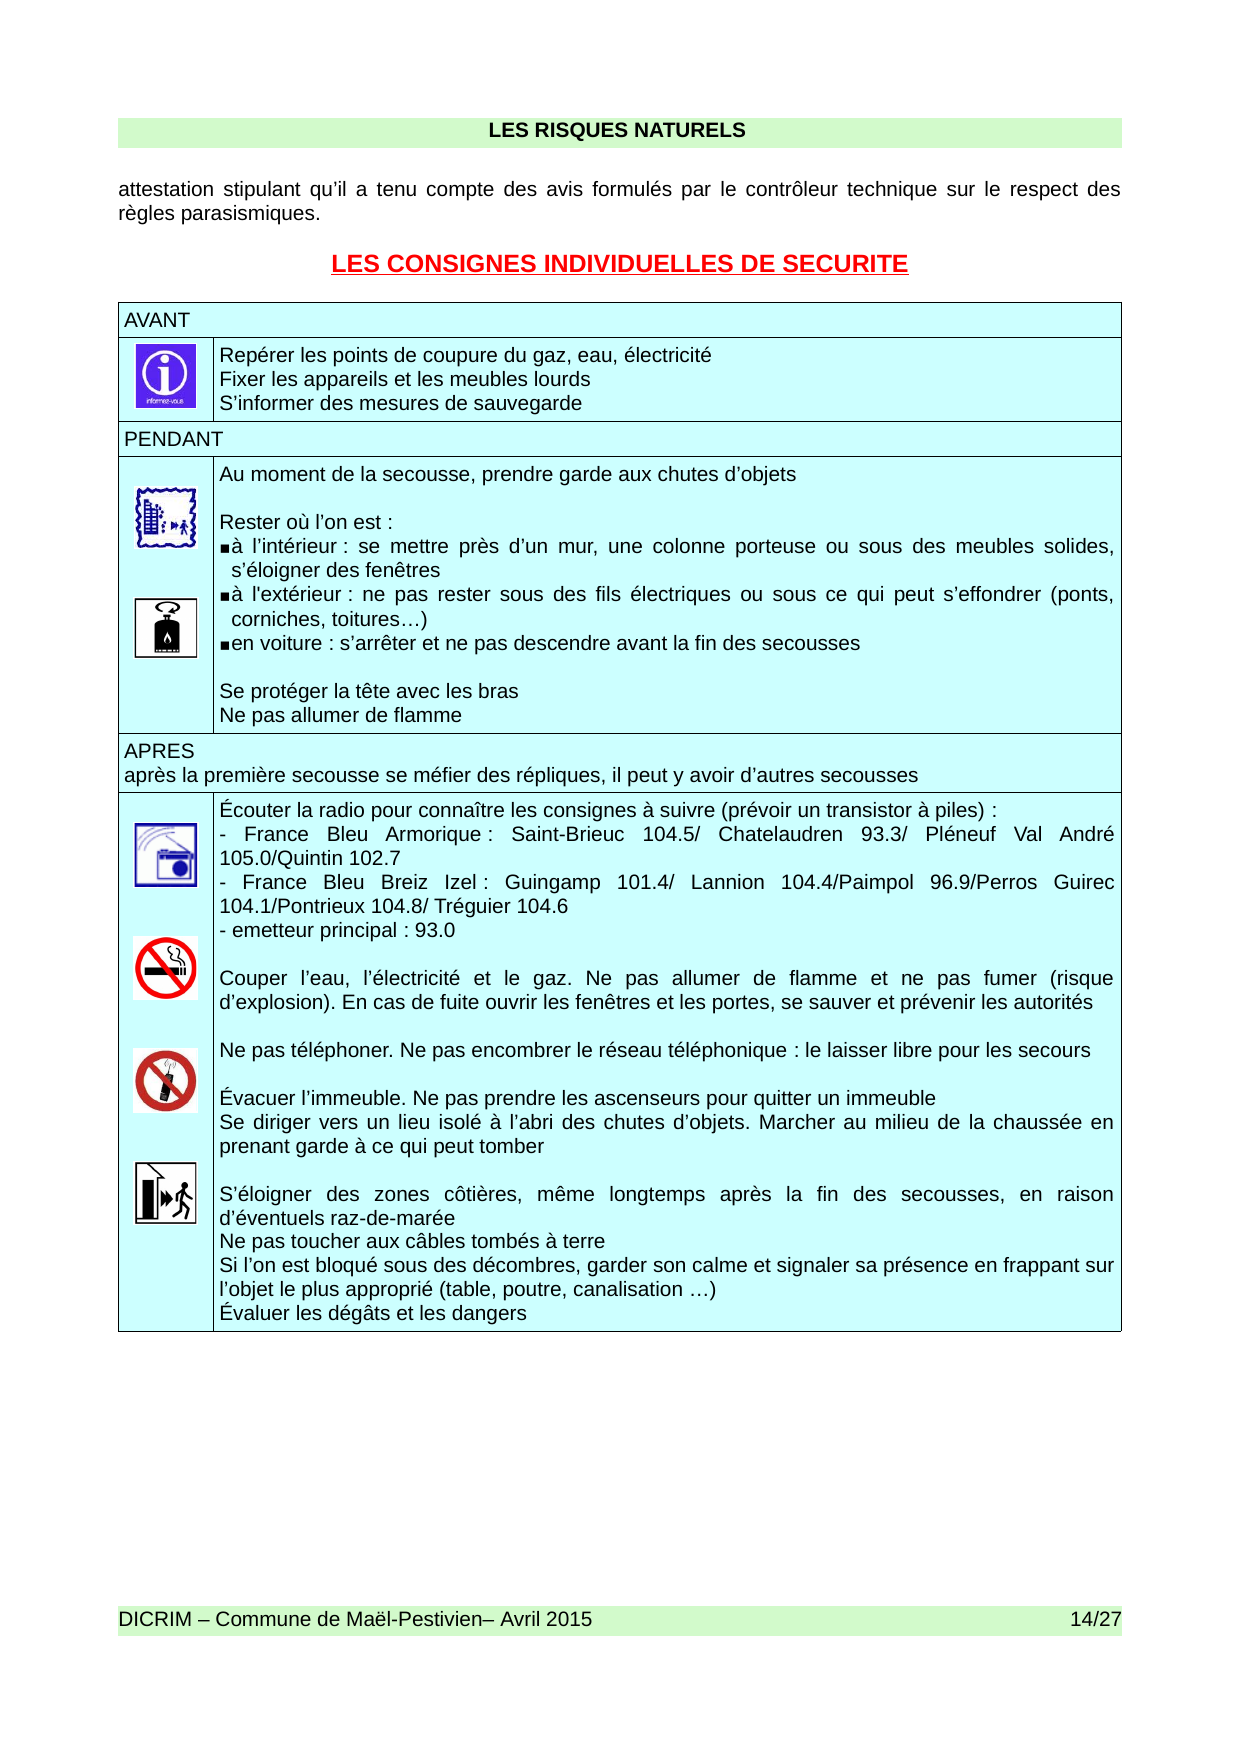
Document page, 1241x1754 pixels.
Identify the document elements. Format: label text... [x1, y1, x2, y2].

table_header AVANT [119, 303, 1121, 337]
picture [134, 598, 198, 658]
table_cell Repérer les points de coupure du gaz, eau, électricité Fixer les appareils et les meubles lourds S’informer des mesures de sauvegarde [214, 338, 1121, 421]
table_cell [119, 793, 213, 1331]
table_cell [119, 457, 213, 733]
table_cell Écouter la radio pour connaître les consignes à suivre (prévoir un transistor à piles) : - France Bleu Armorique : Saint-Brieuc 104.5/ Chatelaudren 93.3/ Pléneuf Val André 105.0/Quintin 102.7 - France Bleu Breiz Izel : Guingamp 101.4/ Lannion 104.4/Paimpol 96.9/Perros Guirec 104.1/Pontrieux 104.8/ Tréguier 104.6 - emetteur principal : 93.0 Couper l’eau, l’électricité et le gaz. Ne pas allumer de flamme et ne pas fumer (risque d’explosion). En cas de fuite ouvrir les fenêtres et les portes, se sauver et prévenir les autorités Ne pas téléphoner. Ne pas encombrer le réseau téléphonique : le laisser libre pour les secours Évacuer l’immeuble. Ne pas prendre les ascenseurs pour quitter un immeuble Se diriger vers un lieu isolé à l’abri des chutes d’objets. Marcher au milieu de la chaussée en prenant garde à ce qui peut tomber S’éloigner des zones côtières, même longtemps après la fin des secousses, en raison d’éventuels raz-de-marée Ne pas toucher aux câbles tombés à terre Si l’on est bloqué sous des décombres, garder son calme et signaler sa présence en frappant sur l’objet le plus approprié (table, poutre, canalisation …) Évaluer les dégâts et les dangers [214, 793, 1121, 1331]
picture [134, 1049, 197, 1112]
picture [135, 487, 197, 548]
table_cell [119, 338, 213, 421]
picture [135, 1162, 197, 1224]
picture [134, 823, 198, 887]
table_cell APRES après la première secousse se méfier des répliques, il peut y avoir d’autres secousses [119, 734, 1121, 792]
picture [135, 344, 196, 408]
text attestation stipulant qu’il a tenu compte des avis formulés par le contrôleur technique sur le respect des règles parasismiques. [118, 177, 1122, 225]
text LES CONSIGNES INDIVIDUELLES DE SECURITE [118, 249, 1122, 278]
picture [135, 937, 197, 999]
table_cell Au moment de la secousse, prendre garde aux chutes d’objets Rester où l’on est : à l’intérieur : se mettre près d’un mur, une colonne porteuse ou sous des meubles solides, s’éloigner des fenêtres à l'extérieur : ne pas rester sous des fils électriques ou sous ce qui peut s’effondrer (ponts, corniches, toitures…) en voiture : s’arrêter et ne pas descendre avant la fin des secousses Se protéger la tête avec les bras Ne pas allumer de flamme [214, 457, 1121, 733]
table_cell PENDANT [119, 422, 1121, 456]
